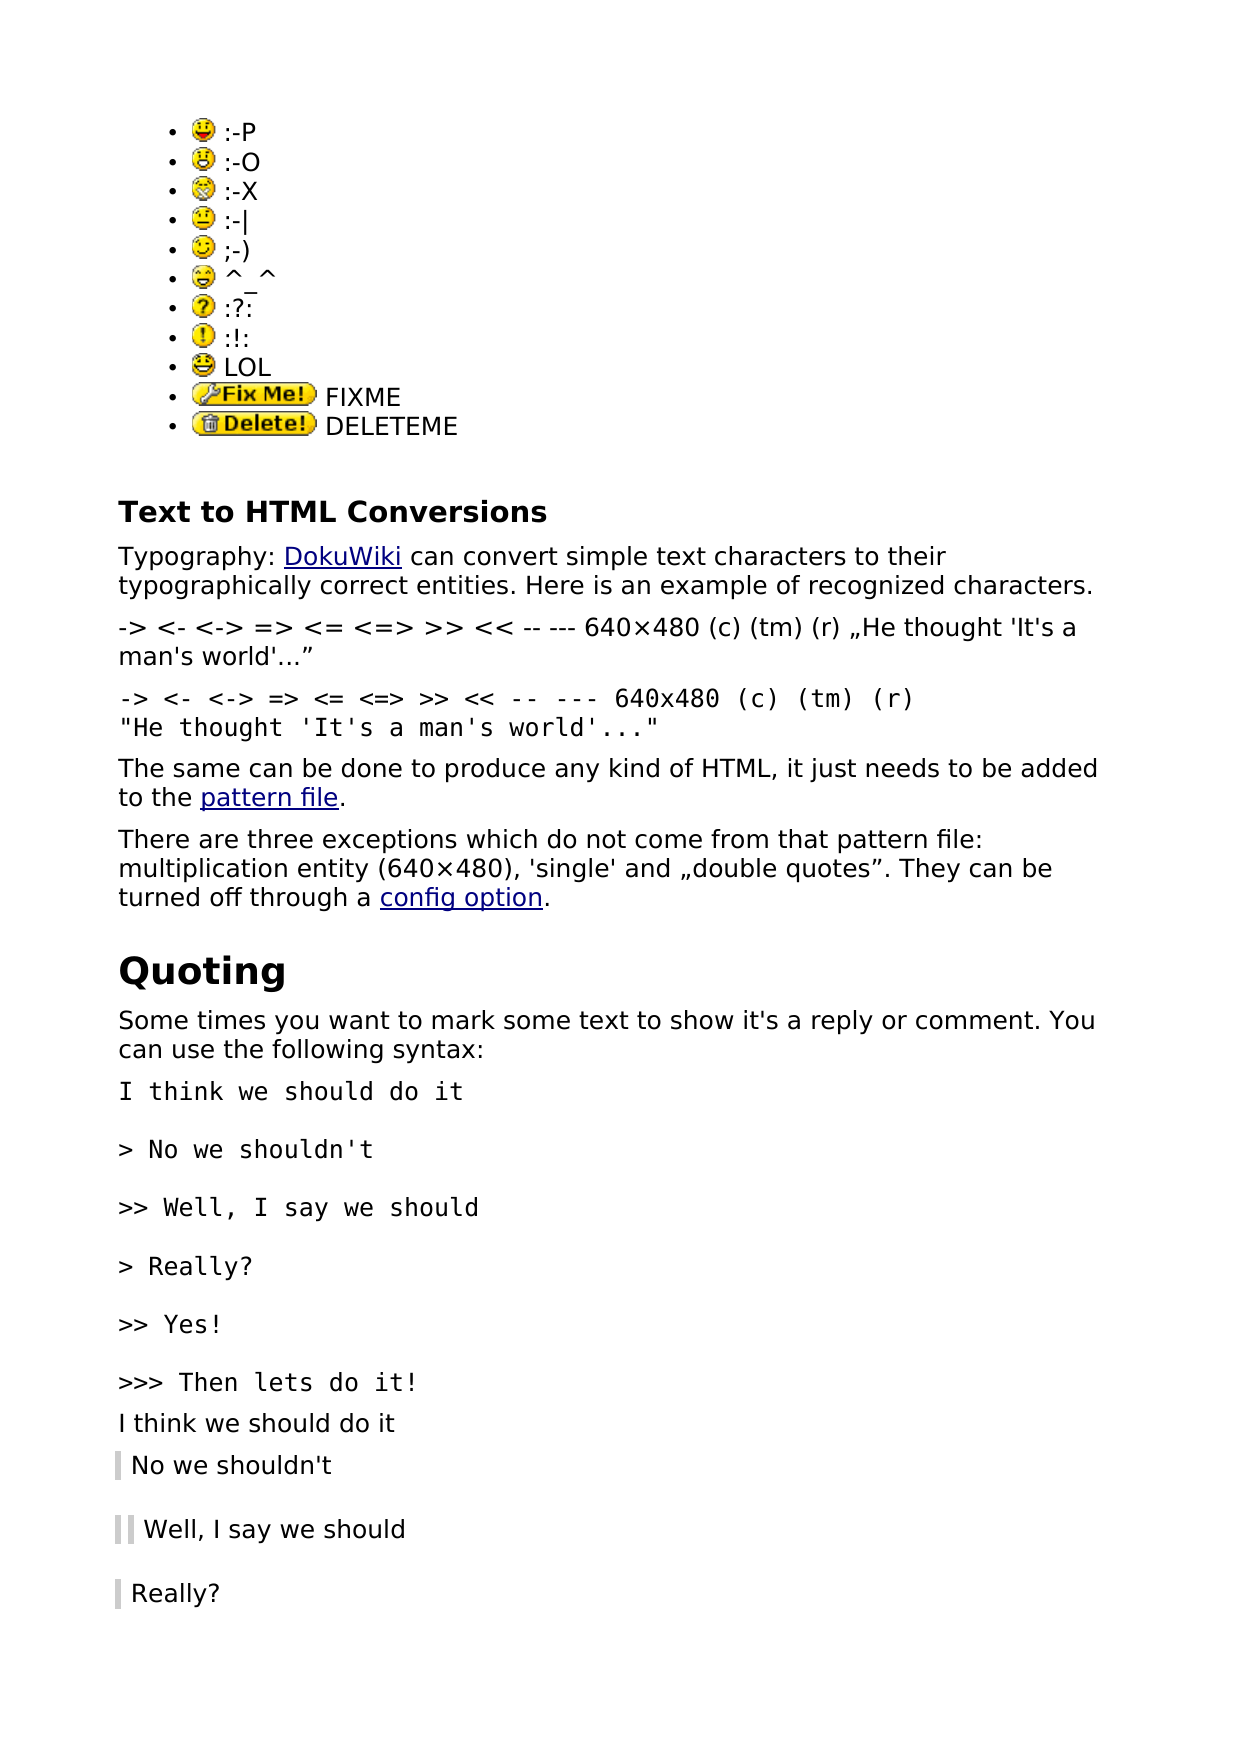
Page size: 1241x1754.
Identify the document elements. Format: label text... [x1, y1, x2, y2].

list ;-) [177, 236, 1122, 265]
list DELETEME [177, 412, 1122, 441]
list :-P [177, 118, 1122, 147]
text I think we should do it [118, 1409, 1122, 1438]
text -> <- <-> => <= <=> >> << -- --- 640x480 (c) (tm) (r) "He thought 'It's a man's world'..." [118, 684, 1122, 742]
list FIXME [177, 382, 1122, 412]
text The same can be done to produce any kind of HTML, it just needs to be added to the pattern file. [118, 754, 1122, 812]
picture [192, 265, 216, 289]
table_header [1109, 1515, 1122, 1544]
table_header Well, I say we should [134, 1515, 1109, 1544]
list LOL [177, 353, 1122, 382]
subtitle Quoting [118, 950, 1122, 993]
list :-| [177, 206, 1122, 236]
picture [192, 382, 317, 406]
list :-O [177, 147, 1122, 177]
picture [192, 147, 216, 171]
table_header Really? [121, 1579, 1122, 1608]
picture [192, 323, 216, 348]
list ^_^ [177, 265, 1122, 294]
text There are three exceptions which do not come from that pattern file: multiplication entity (640×480), 'single' and „double quotes”. They can be turned off through a config option. [118, 825, 1122, 912]
text Typography: DokuWiki can convert simple text characters to their typographically correct entities. Here is an example of recognized characters. [118, 542, 1122, 601]
picture [192, 353, 216, 377]
table_header [121, 1515, 128, 1544]
table_header No we shouldn't [121, 1451, 1122, 1480]
text I think we should do it > No we shouldn't >> Well, I say we should > Really? >> Yes! >>> Then lets do it! [118, 1077, 1122, 1398]
list :-X [177, 177, 1122, 206]
picture [192, 118, 216, 142]
picture [192, 176, 216, 201]
subtitle Text to HTML Conversions [118, 496, 1122, 530]
picture [192, 411, 317, 436]
text -> <- <-> => <= <=> >> << -- --- 640×480 (c) (tm) (r) „He thought 'It's a man's world'...” [118, 613, 1122, 671]
text Some times you want to mark some text to show it's a reply or comment. You can use the following syntax: [118, 1006, 1122, 1064]
list :!: [177, 324, 1122, 353]
picture [192, 206, 216, 230]
picture [192, 294, 216, 318]
list :?: [177, 294, 1122, 324]
picture [192, 235, 216, 259]
